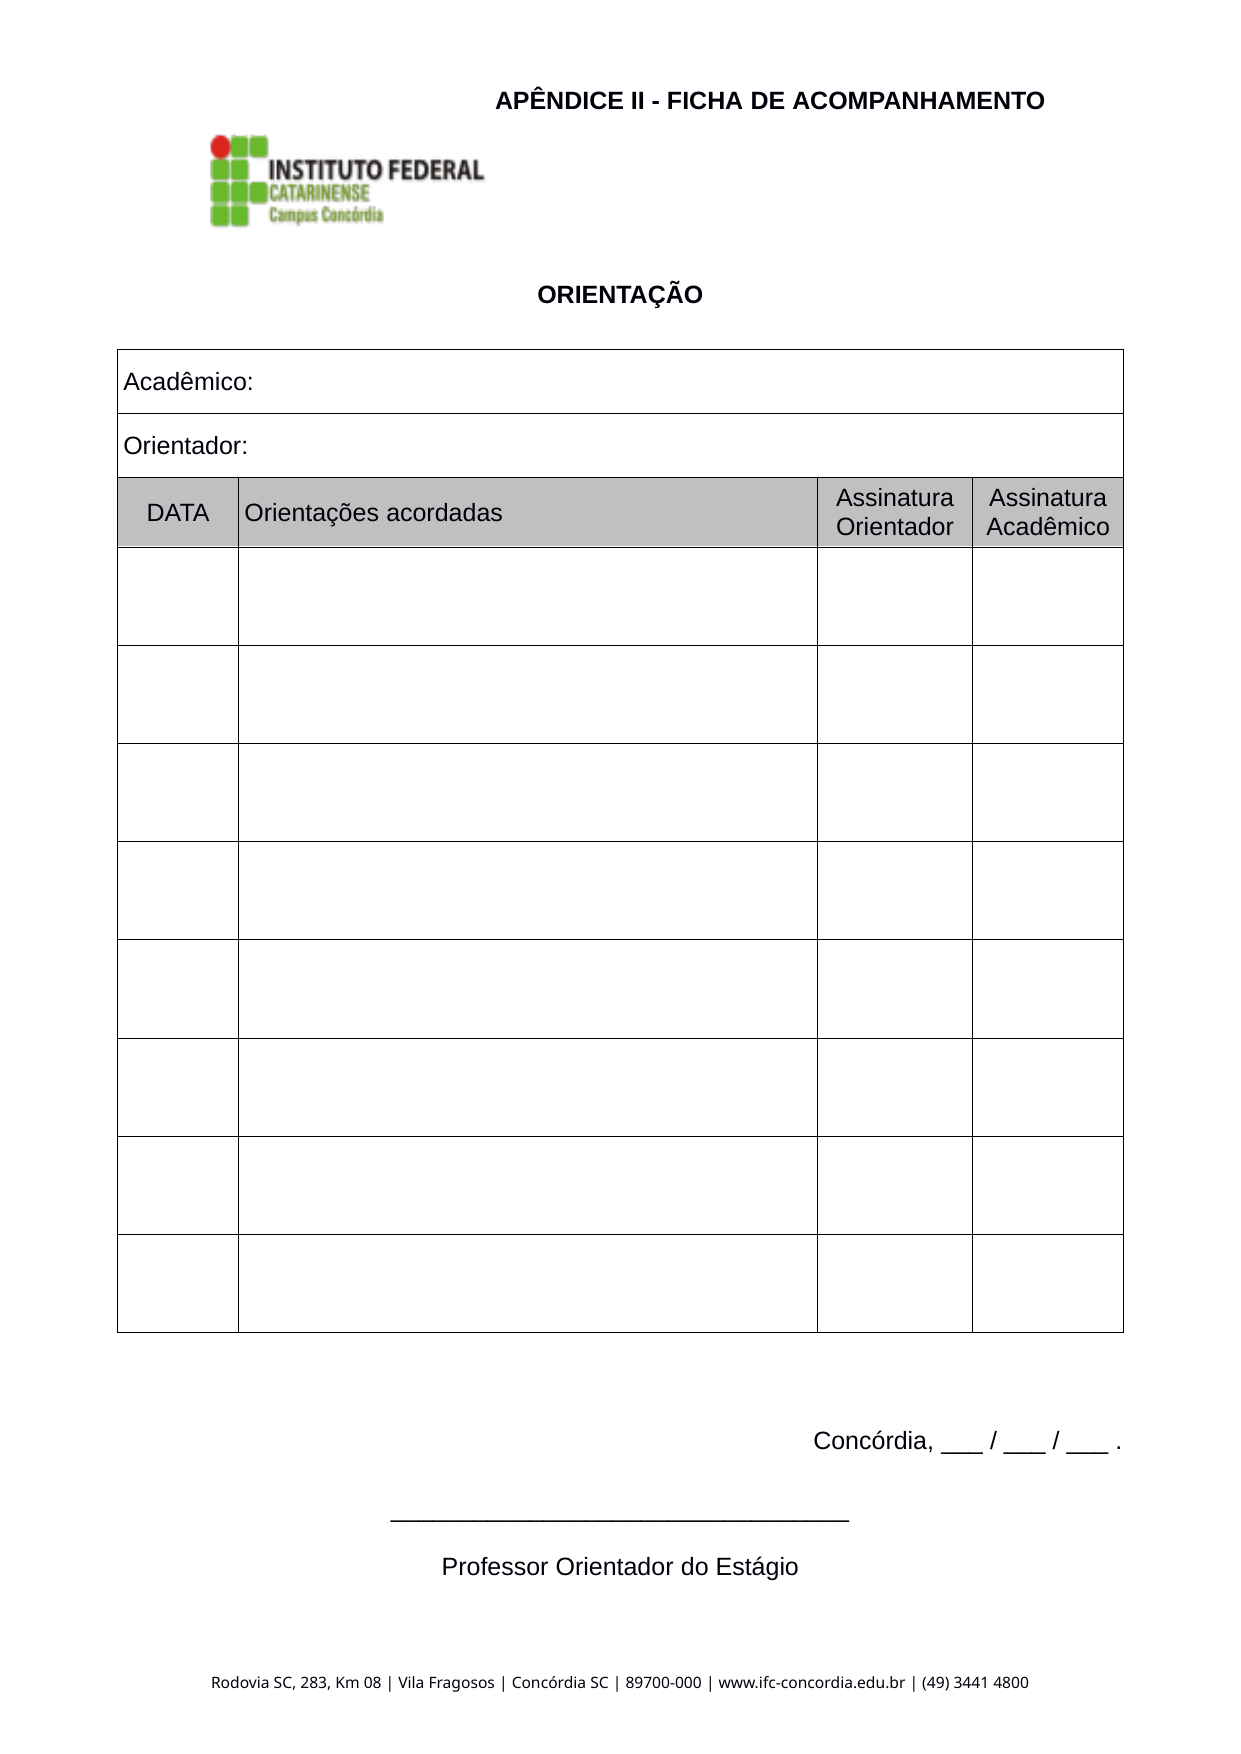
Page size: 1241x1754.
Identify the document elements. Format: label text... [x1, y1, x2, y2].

table_header Acadêmico: [118, 350, 1123, 413]
table_cell [818, 842, 972, 939]
table_cell [118, 548, 238, 645]
table_cell [239, 744, 817, 841]
table_cell [118, 842, 238, 939]
table_cell [818, 1039, 972, 1136]
table_cell [973, 646, 1123, 743]
table_cell [818, 744, 972, 841]
table_cell [818, 1137, 972, 1234]
table_cell [818, 940, 972, 1038]
table_cell [239, 842, 817, 939]
table_cell [239, 1235, 817, 1332]
table_cell Assinatura Orientador [818, 478, 972, 546]
table_cell [973, 744, 1123, 841]
text Professor Orientador do Estágio [118, 1552, 1122, 1580]
table_cell [818, 548, 972, 645]
table_cell [973, 1235, 1123, 1332]
text Rodovia SC, 283, Km 08 | Vila Fragosos | Concórdia SC | 89700-000 | www.ifc-concordia.edu.br | (49) 3441 4800 [118, 1672, 1122, 1693]
table_cell [239, 548, 817, 645]
table_cell [239, 940, 817, 1038]
table_cell [973, 1039, 1123, 1136]
table_cell Assinatura Acadêmico [973, 478, 1123, 546]
text Concórdia, ___ / ___ / ___ . [118, 1426, 1122, 1455]
table_cell [818, 646, 972, 743]
table_cell DATA [118, 478, 238, 546]
table_cell Orientações acordadas [239, 478, 817, 546]
table_cell [118, 646, 238, 743]
table_cell [118, 940, 238, 1038]
table_cell [973, 940, 1123, 1038]
text ORIENTAÇÃO [118, 280, 1122, 309]
table_cell Orientador: [118, 414, 1123, 477]
table_cell [239, 1137, 817, 1234]
table_cell [973, 842, 1123, 939]
table_cell [118, 744, 238, 841]
text APÊNDICE II - FICHA DE ACOMPANHAMENTO [118, 86, 1122, 253]
table_cell [239, 646, 817, 743]
table_cell [118, 1137, 238, 1234]
table_cell [818, 1235, 972, 1332]
table_cell [973, 548, 1123, 645]
table_cell [239, 1039, 817, 1136]
table_cell [118, 1039, 238, 1136]
table_cell [973, 1137, 1123, 1234]
text _________________________________ [118, 1494, 1122, 1523]
table_cell [118, 1235, 238, 1332]
